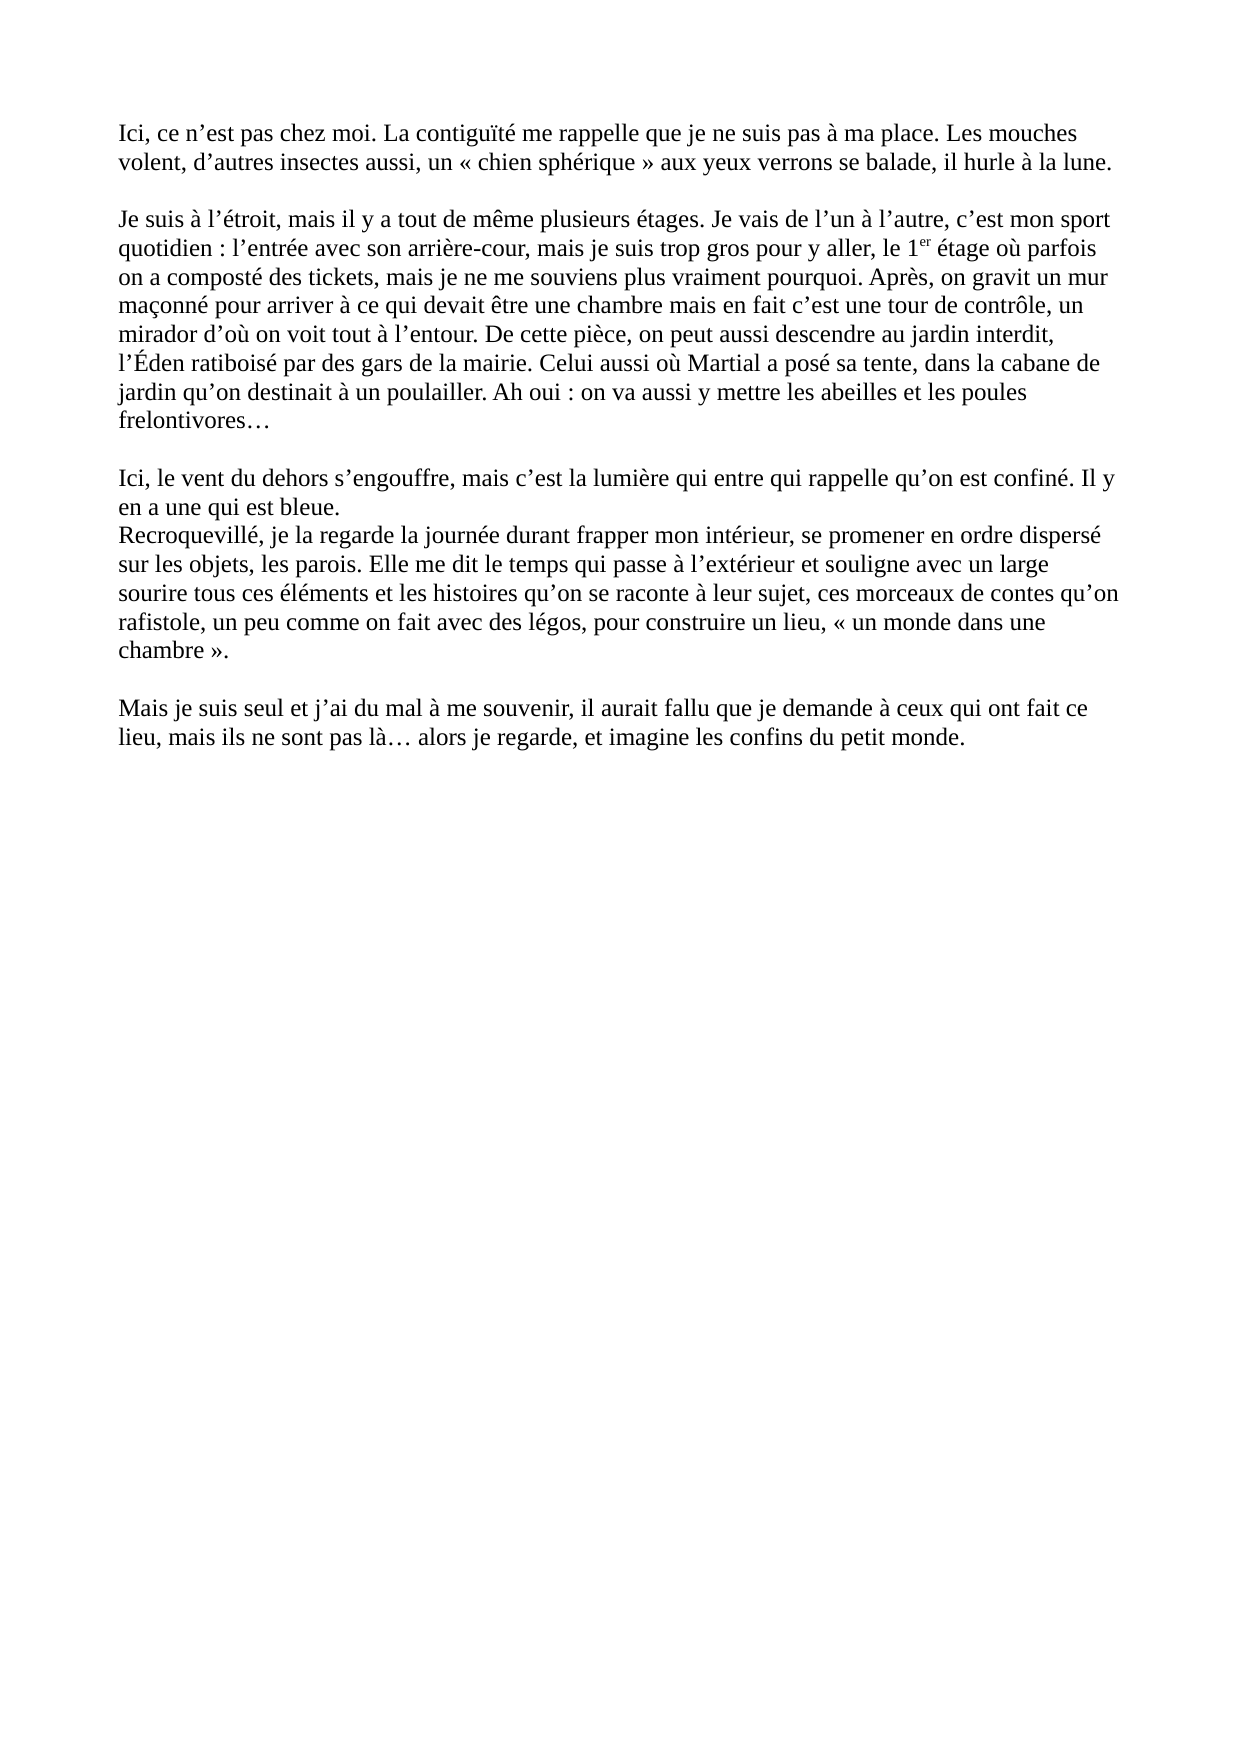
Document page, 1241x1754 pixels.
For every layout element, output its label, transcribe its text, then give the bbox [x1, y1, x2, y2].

text Je suis à l’étroit, mais il y a tout de même plusieurs étages. Je vais de l’un à l’autre, c’est mon sport quotidien : l’entrée avec son arrière-cour, mais je suis trop gros pour y aller, le 1er étage où parfois on a composté des tickets, mais je ne me souviens plus vraiment pourquoi. Après, on gravit un mur maçonné pour arriver à ce qui devait être une chambre mais en fait c’est une tour de contrôle, un mirador d’où on voit tout à l’entour. De cette pièce, on peut aussi descendre au jardin interdit, l’Éden ratiboisé par des gars de la mairie. Celui aussi où Martial a posé sa tente, dans la cabane de jardin qu’on destinait à un poulailler. Ah oui : on va aussi y mettre les abeilles et les poules frelontivores… [118, 204, 1122, 434]
text Mais je suis seul et j’ai du mal à me souvenir, il aurait fallu que je demande à ceux qui ont fait ce lieu, mais ils ne sont pas là… alors je regarde, et imagine les confins du petit monde. [118, 693, 1122, 751]
text Ici, ce n’est pas chez moi. La contiguïté me rappelle que je ne suis pas à ma place. Les mouches volent, d’autres insectes aussi, un « chien sphérique » aux yeux verrons se balade, il hurle à la lune. [118, 118, 1122, 176]
text Ici, le vent du dehors s’engouffre, mais c’est la lumière qui entre qui rappelle qu’on est confiné. Il y en a une qui est bleue. [118, 463, 1122, 521]
text Recroquevillé, je la regarde la journée durant frapper mon intérieur, se promener en ordre dispersé sur les objets, les parois. Elle me dit le temps qui passe à l’extérieur et souligne avec un large sourire tous ces éléments et les histoires qu’on se raconte à leur sujet, ces morceaux de contes qu’on rafistole, un peu comme on fait avec des légos, pour construire un lieu, « un monde dans une chambre ». [118, 521, 1122, 664]
